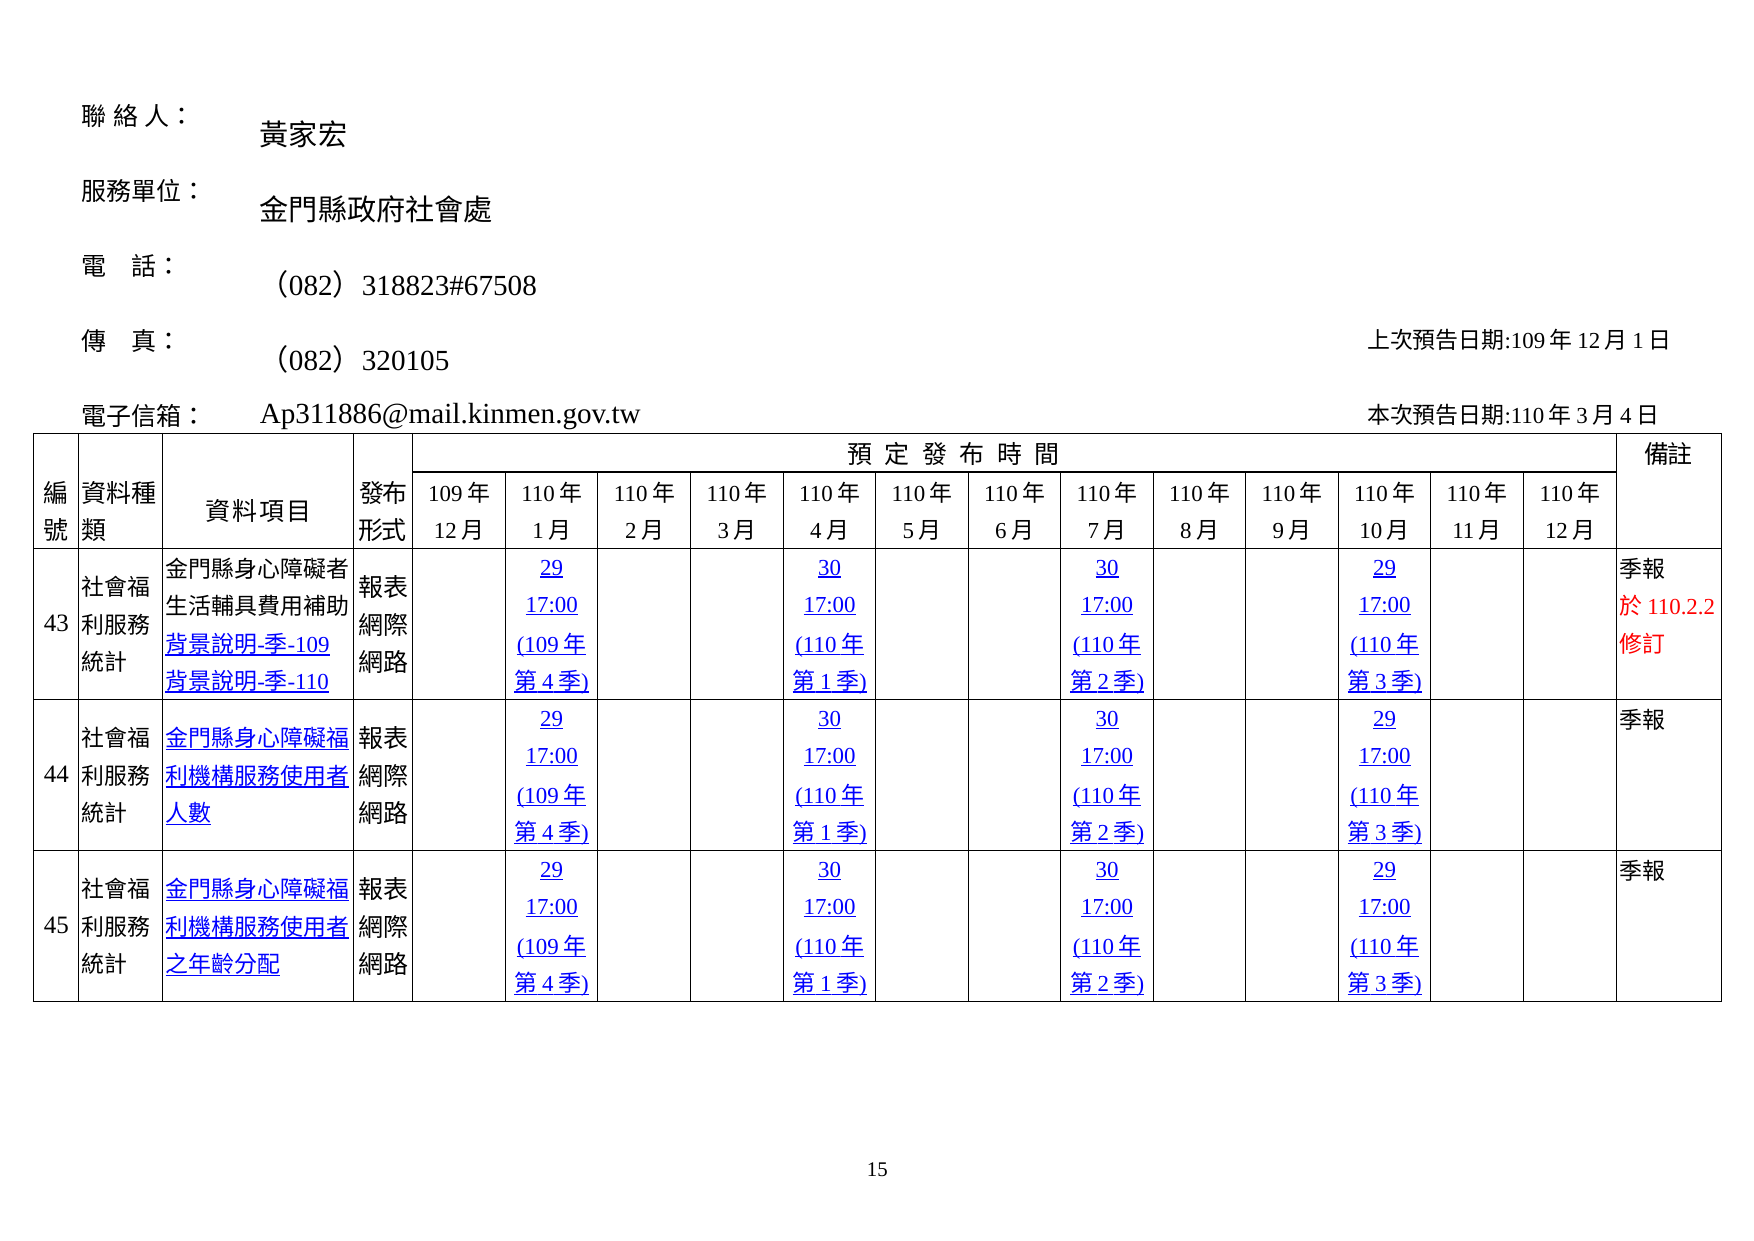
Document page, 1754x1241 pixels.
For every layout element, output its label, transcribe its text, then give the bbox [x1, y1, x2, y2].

table_cell 金門縣身心障礙福利機構服務使用者人數 [163, 700, 353, 849]
table_cell 編號 [34, 471, 78, 547]
table_cell 資料項目 [163, 471, 353, 547]
table_cell [1154, 549, 1245, 698]
table_header 聯 絡 人： [79, 95, 257, 170]
table_cell 報表 網際 網路 [354, 549, 412, 698]
table_cell [969, 549, 1060, 698]
table_cell [33, 395, 79, 433]
table_cell 110年 10月 [1339, 473, 1430, 547]
table_cell [691, 700, 783, 849]
table_cell 110年 8月 [1154, 473, 1245, 547]
table_cell 110年 4月 [784, 473, 875, 547]
table_cell [33, 245, 79, 320]
table_cell [876, 700, 968, 849]
table_cell 29 17:00 (109年 第4季) [506, 549, 597, 698]
table_cell 30 17:00 (110年 第2季) [1061, 549, 1153, 698]
table_cell 110年 1月 [506, 473, 597, 547]
table_cell [876, 851, 968, 1001]
table_cell 30 17:00 (110年 第1季) [784, 700, 875, 849]
table_cell [1154, 700, 1245, 849]
table_cell [34, 434, 78, 471]
table_cell [1246, 549, 1338, 698]
table_cell [1431, 851, 1523, 1001]
table_cell [1524, 851, 1616, 1001]
table_cell 29 17:00 (109年 第4季) [506, 700, 597, 849]
table_cell 30 17:00 (110年 第1季) [784, 549, 875, 698]
table_cell [598, 851, 690, 1001]
table_cell [1524, 549, 1616, 698]
table_cell 43 [34, 549, 78, 698]
table_header [33, 95, 79, 170]
table_cell 110年 6月 [969, 473, 1060, 547]
table_cell [1364, 245, 1721, 320]
table_cell [691, 549, 783, 698]
table_cell 金門縣身心障礙者生活輔具費用補助 背景說明-季-109 背景說明-季-110 [163, 549, 353, 698]
table_cell 季報 [1617, 851, 1721, 1001]
table_cell [1246, 700, 1338, 849]
table_cell [1524, 700, 1616, 849]
table_cell 資料種類 [79, 471, 162, 547]
table_cell （082）320105 [257, 320, 1364, 395]
table_cell 110年 9月 [1246, 473, 1338, 547]
table_cell [969, 700, 1060, 849]
table_cell [691, 851, 783, 1001]
table_cell 110年 12月 [1524, 473, 1616, 547]
table_cell [33, 320, 79, 395]
table_cell 110年 3月 [691, 473, 783, 547]
table_cell [33, 170, 79, 245]
table_header 黃家宏 [257, 95, 1364, 170]
table_cell 服務單位： [79, 170, 257, 245]
table_cell 110年 7月 [1061, 473, 1153, 547]
table_cell [1246, 851, 1338, 1001]
table_cell [413, 700, 505, 849]
table_cell [969, 851, 1060, 1001]
table_cell [1431, 700, 1523, 849]
table_cell 29 17:00 (109年 第4季) [506, 851, 597, 1001]
table_cell 電子信箱： [79, 395, 257, 433]
table_cell 30 17:00 (110年 第1季) [784, 851, 875, 1001]
table_cell [354, 434, 412, 471]
table_cell 社會福利服務統計 [79, 549, 162, 698]
table_cell 本次預告日期:110年3月4日 [1364, 395, 1721, 433]
table_cell [1431, 549, 1523, 698]
table_cell 30 17:00 (110年 第2季) [1061, 700, 1153, 849]
table_cell 預 定 發 布 時 間 [413, 434, 1616, 471]
table_cell 30 17:00 (110年 第2季) [1061, 851, 1153, 1001]
table_cell 金門縣身心障礙福利機構服務使用者之年齡分配 [163, 851, 353, 1001]
table_cell 社會福利服務統計 [79, 700, 162, 849]
table_cell 45 [34, 851, 78, 1001]
table_cell 季報 [1617, 700, 1721, 849]
table_cell 上次預告日期:109年12月1日 [1364, 320, 1721, 395]
table_cell 29 17:00 (110年 第3季) [1339, 851, 1430, 1001]
table_header [1364, 95, 1721, 170]
table_cell 110年 11月 [1431, 473, 1523, 547]
table_cell 29 17:00 (110年 第3季) [1339, 549, 1430, 698]
table_cell [1154, 851, 1245, 1001]
table_cell [1364, 170, 1721, 245]
table_cell Ap311886@mail.kinmen.gov.tw [257, 395, 1364, 433]
table_cell 電 話： [79, 245, 257, 320]
table_cell 社會福利服務統計 [79, 851, 162, 1001]
table_cell [413, 851, 505, 1001]
table_cell 報表 網際 網路 [354, 851, 412, 1001]
table_cell 110年 2月 [598, 473, 690, 547]
table_cell 傳 真： [79, 320, 257, 395]
table_cell [163, 434, 353, 471]
table_cell [413, 549, 505, 698]
table_cell 44 [34, 700, 78, 849]
table_cell [598, 549, 690, 698]
table_cell 29 17:00 (110年 第3季) [1339, 700, 1430, 849]
table_cell [79, 434, 162, 471]
table_cell 備註 [1617, 434, 1721, 547]
table_cell 發布形式 [354, 471, 412, 547]
table_cell 報表 網際 網路 [354, 700, 412, 849]
table_cell 110年 5月 [876, 473, 968, 547]
table_cell [876, 549, 968, 698]
table_cell 109年 12月 [413, 473, 505, 547]
table_cell （082）318823#67508 [257, 245, 1364, 320]
table_cell 金門縣政府社會處 [257, 170, 1364, 245]
table_cell [598, 700, 690, 849]
table_cell 季報 於110.2.2修訂 [1617, 549, 1721, 698]
